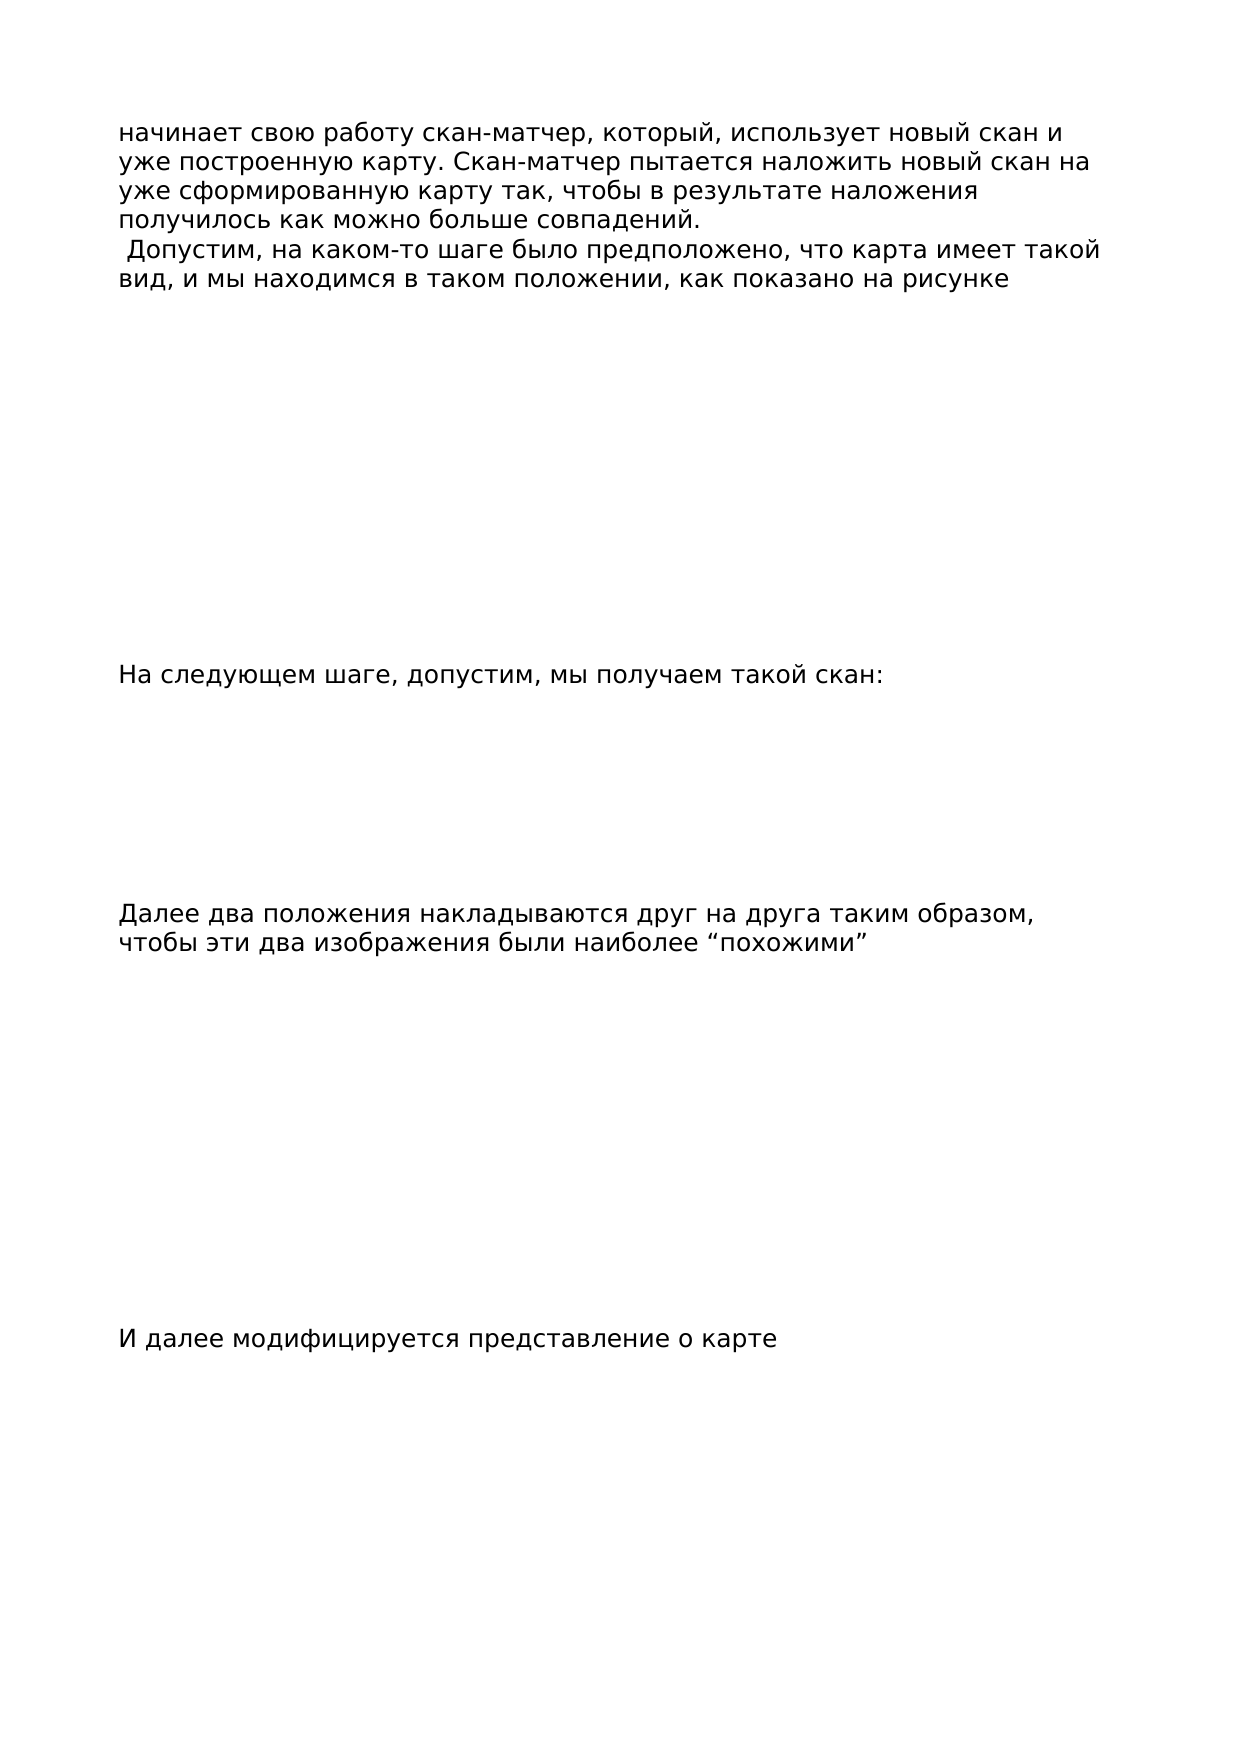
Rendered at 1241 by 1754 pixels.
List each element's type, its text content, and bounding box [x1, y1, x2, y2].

text начинает свою работу скан-матчер, который, использует новый скан и уже построенную карту. Скан-матчер пытается наложить новый скан на уже сформированную карту так, чтобы в результате наложения получилось как можно больше совпадений. Допустим, на каком-то шаге было предположено, что карта имеет такой вид, и мы находимся в таком положении, как показано на рисунке [118, 118, 1122, 293]
text На следующем шаге, допустим, мы получаем такой скан: [118, 660, 1122, 689]
text И далее модифицируется представление о карте [118, 1324, 1122, 1353]
text Далее два положения накладываются друг на друга таким образом, чтобы эти два изображения были наиболее “похожими” [118, 899, 1122, 958]
